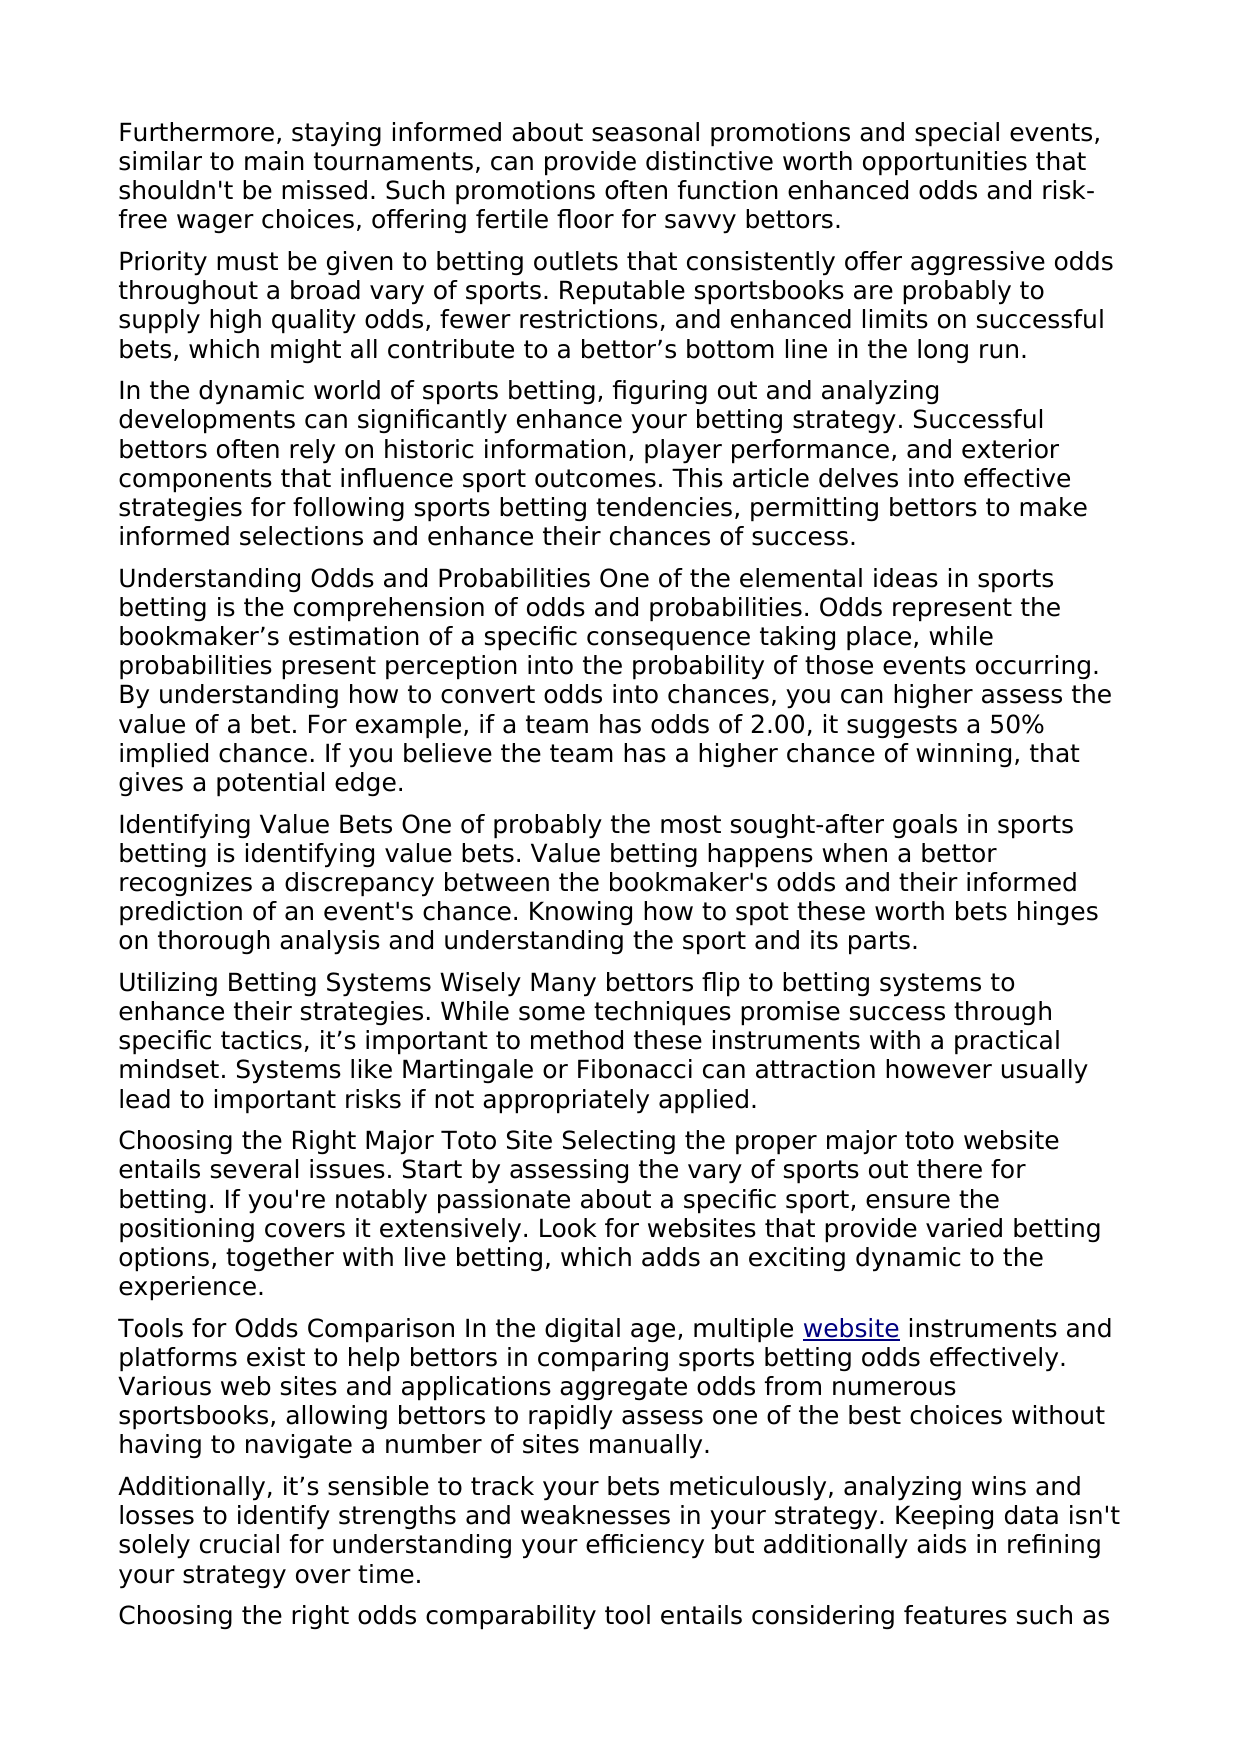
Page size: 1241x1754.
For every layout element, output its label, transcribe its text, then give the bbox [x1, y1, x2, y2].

text Additionally, it’s sensible to track your bets meticulously, analyzing wins and losses to identify strengths and weaknesses in your strategy. Keeping data isn't solely crucial for understanding your efficiency but additionally aids in refining your strategy over time. [118, 1472, 1122, 1589]
text Choosing the right odds comparability tool entails considering features such as [118, 1601, 1122, 1631]
text Priority must be given to betting outlets that consistently offer aggressive odds throughout a broad vary of sports. Reputable sportsbooks are probably to supply high quality odds, fewer restrictions, and enhanced limits on successful bets, which might all contribute to a bettor’s bottom line in the long run. [118, 247, 1122, 364]
text Understanding Odds and Probabilities One of the elemental ideas in sports betting is the comprehension of odds and probabilities. Odds represent the bookmaker’s estimation of a specific consequence taking place, while probabilities present perception into the probability of those events occurring. By understanding how to convert odds into chances, you can higher assess the value of a bet. For example, if a team has odds of 2.00, it suggests a 50% implied chance. If you believe the team has a higher chance of winning, that gives a potential edge. [118, 564, 1122, 797]
text Tools for Odds Comparison In the digital age, multiple website instruments and platforms exist to help bettors in comparing sports betting odds effectively. Various web sites and applications aggregate odds from numerous sportsbooks, allowing bettors to rapidly assess one of the best choices without having to navigate a number of sites manually. [118, 1314, 1122, 1460]
text In the dynamic world of sports betting, figuring out and analyzing developments can significantly enhance your betting strategy. Successful bettors often rely on historic information, player performance, and exterior components that influence sport outcomes. This article delves into effective strategies for following sports betting tendencies, permitting bettors to make informed selections and enhance their chances of success. [118, 376, 1122, 551]
text Utilizing Betting Systems Wisely Many bettors flip to betting systems to enhance their strategies. While some techniques promise success through specific tactics, it’s important to method these instruments with a practical mindset. Systems like Martingale or Fibonacci can attraction however usually lead to important risks if not appropriately applied. [118, 968, 1122, 1114]
text Choosing the Right Major Toto Site Selecting the proper major toto website entails several issues. Start by assessing the vary of sports out there for betting. If you're notably passionate about a specific sport, ensure the positioning covers it extensively. Look for websites that provide varied betting options, together with live betting, which adds an exciting dynamic to the experience. [118, 1126, 1122, 1301]
text Identifying Value Bets One of probably the most sought-after goals in sports betting is identifying value bets. Value betting happens when a bettor recognizes a discrepancy between the bookmaker's odds and their informed prediction of an event's chance. Knowing how to spot these worth bets hinges on thorough analysis and understanding the sport and its parts. [118, 810, 1122, 956]
text Furthermore, staying informed about seasonal promotions and special events, similar to main tournaments, can provide distinctive worth opportunities that shouldn't be missed. Such promotions often function enhanced odds and risk-free wager choices, offering fertile floor for savvy bettors. [118, 118, 1122, 235]
